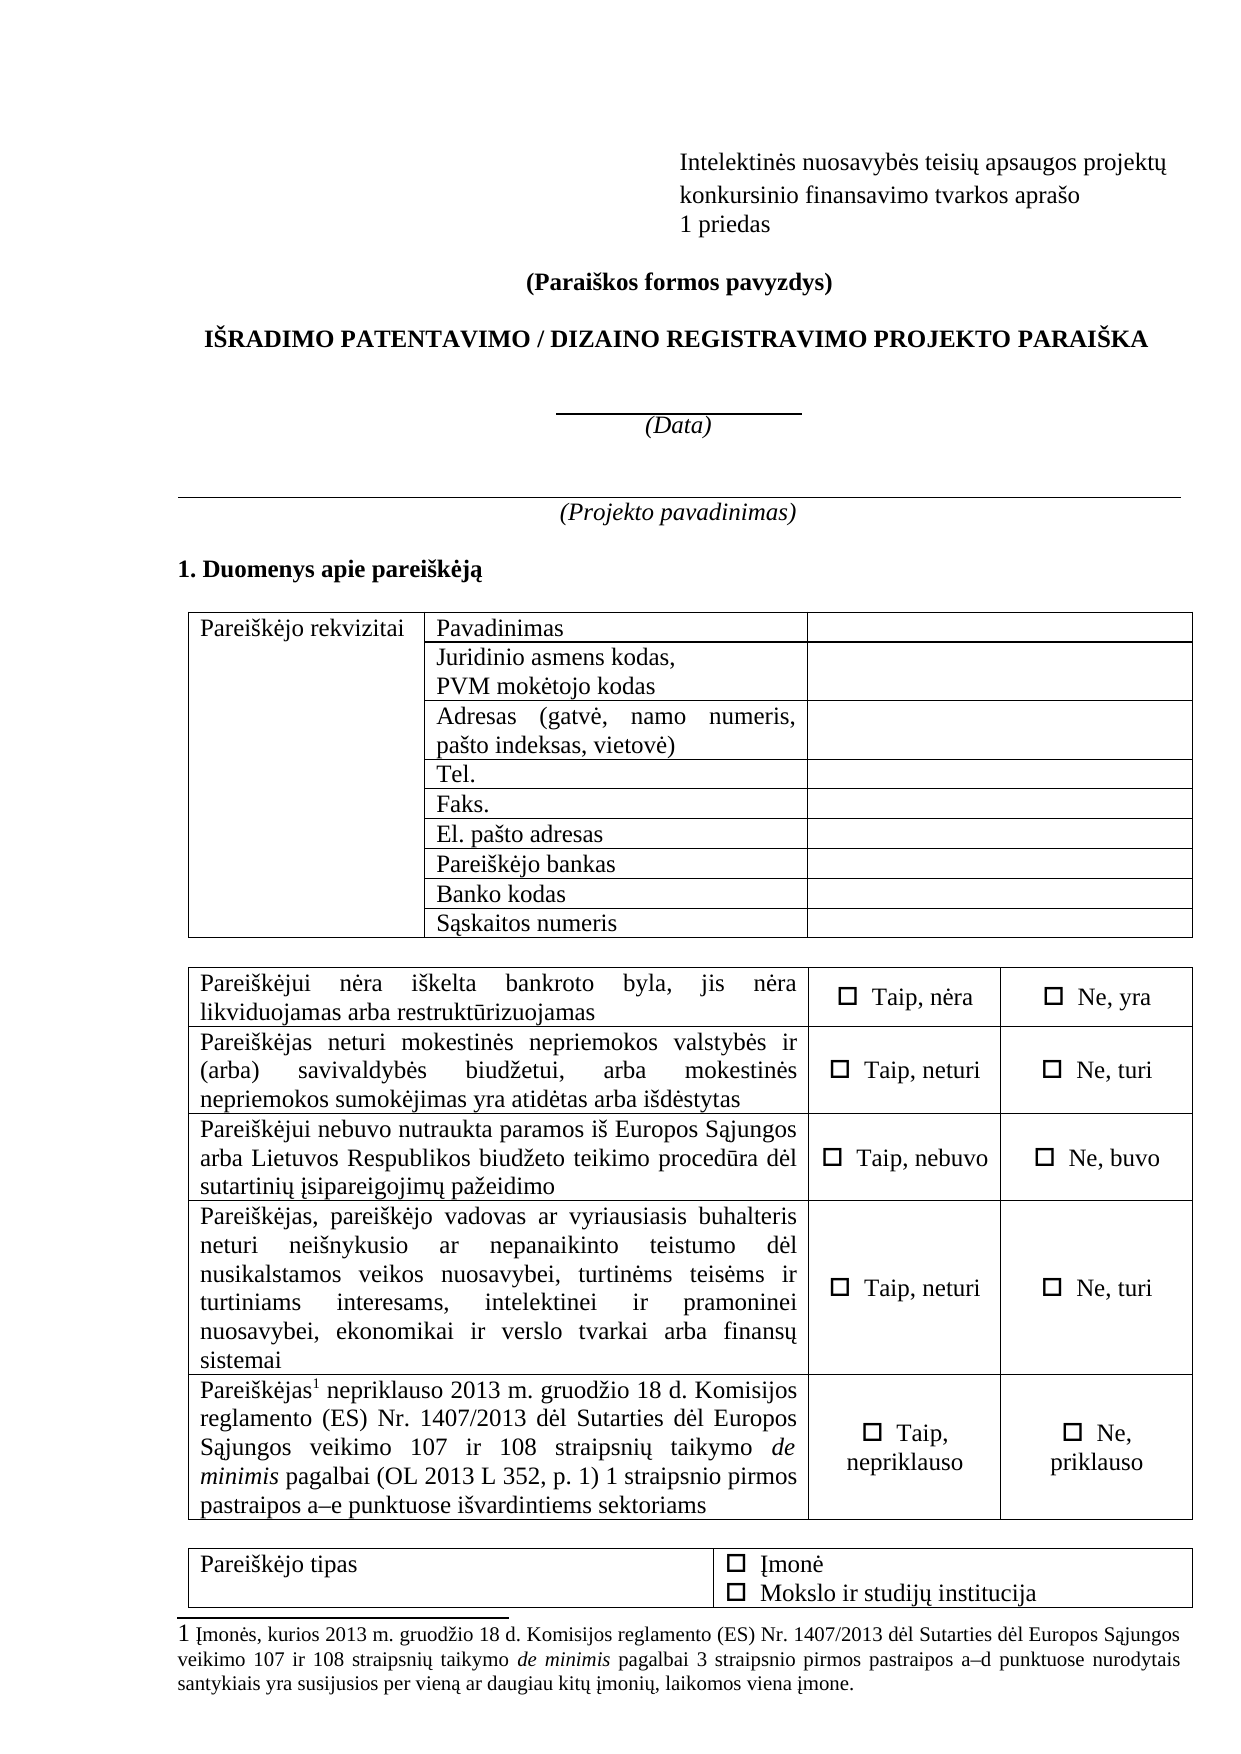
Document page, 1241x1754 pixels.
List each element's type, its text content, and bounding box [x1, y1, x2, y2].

table_cell [808, 819, 1192, 848]
table_cell Faks. [425, 789, 807, 818]
table_header Pavadinimas [425, 613, 807, 641]
table_header  Ne, yra [1001, 968, 1192, 1026]
table_cell  Taip, neturi [809, 1027, 1000, 1113]
text Intelektinės nuosavybės teisių apsaugos projektų [177, 147, 1181, 176]
table_cell [808, 760, 1192, 788]
table_cell  Ne, buvo [1001, 1114, 1192, 1200]
table_cell Banko kodas [425, 879, 807, 907]
table_header  Įmonė  Mokslo ir studijų institucija [714, 1549, 1192, 1607]
table_cell [808, 701, 1192, 758]
table_cell [808, 643, 1192, 700]
text (Projekto pavadinimas) [177, 497, 1181, 525]
table_header Pareiškėjui nėra iškelta bankroto byla, jis nėra likviduojamas arba restruktūrizuojamas [189, 968, 808, 1026]
table_cell [808, 879, 1192, 907]
table_cell Pareiškėjo bankas [425, 849, 807, 878]
text (Paraiškos formos pavyzdys) [177, 267, 1181, 295]
table_cell [808, 909, 1192, 937]
table_cell  Taip, nepriklauso [809, 1375, 1000, 1518]
table_cell Pareiškėjui nebuvo nutraukta paramos iš Europos Sąjungos arba Lietuvos Respublikos biudžeto teikimo procedūra dėl sutartinių įsipareigojimų pažeidimo [189, 1114, 808, 1200]
table_cell Juridinio asmens kodas, PVM mokėtojo kodas [425, 643, 807, 700]
text (Data) [177, 410, 1181, 439]
table_cell Pareiškėjas nepriklauso 2013 m. gruodžio 18 d. Komisijos reglamento (ES) Nr. 1407/2013 dėl Sutarties dėl Europos Sąjungos veikimo 107 ir 108 straipsnių taikymo de minimis pagalbai (OL 2013 L 352, p. 1) 1 straipsnio pirmos pastraipos a–e punktuose išvardintiems sektoriams [189, 1375, 808, 1518]
table_header  Taip, nėra [809, 968, 1000, 1026]
table_cell Tel. [425, 760, 807, 788]
table_header Pareiškėjo rekvizitai [189, 613, 424, 937]
text 1 priedas [679, 209, 1181, 238]
table_cell  Ne, turi [1001, 1201, 1192, 1374]
table_cell  Ne, priklauso [1001, 1375, 1192, 1518]
text 1. Duomenys apie pareiškėją [177, 554, 1181, 583]
table_cell Pareiškėjas neturi mokestinės nepriemokos valstybės ir (arba) savivaldybės biudžetui, arba mokestinės nepriemokos sumokėjimas yra atidėtas arba išdėstytas [189, 1027, 808, 1113]
table_cell  Taip, neturi [809, 1201, 1000, 1374]
text IŠRADIMo PATENTAVIMO / DIZAINO REGISTRAVIMO projekto PARAIŠKA [177, 324, 1181, 353]
table_cell El. pašto adresas [425, 819, 807, 848]
table_cell Adresas (gatvė, namo numeris, pašto indeksas, vietovė) [425, 701, 807, 758]
table_cell  Ne, turi [1001, 1027, 1192, 1113]
table_cell [808, 849, 1192, 878]
table_cell [808, 789, 1192, 818]
text konkursinio finansavimo tvarkos aprašo [679, 180, 1181, 209]
table_cell  Taip, nebuvo [809, 1114, 1000, 1200]
table_cell Sąskaitos numeris [425, 909, 807, 937]
table_header [808, 613, 1192, 641]
table_cell Pareiškėjas, pareiškėjo vadovas ar vyriausiasis buhalteris neturi neišnykusio ar nepanaikinto teistumo dėl nusikalstamos veikos nuosavybei, turtinėms teisėms ir turtiniams interesams, intelektinei ir pramoninei nuosavybei, ekonomikai ir verslo tvarkai arba finansų sistemai [189, 1201, 808, 1374]
table_header Pareiškėjo tipas [189, 1549, 713, 1607]
